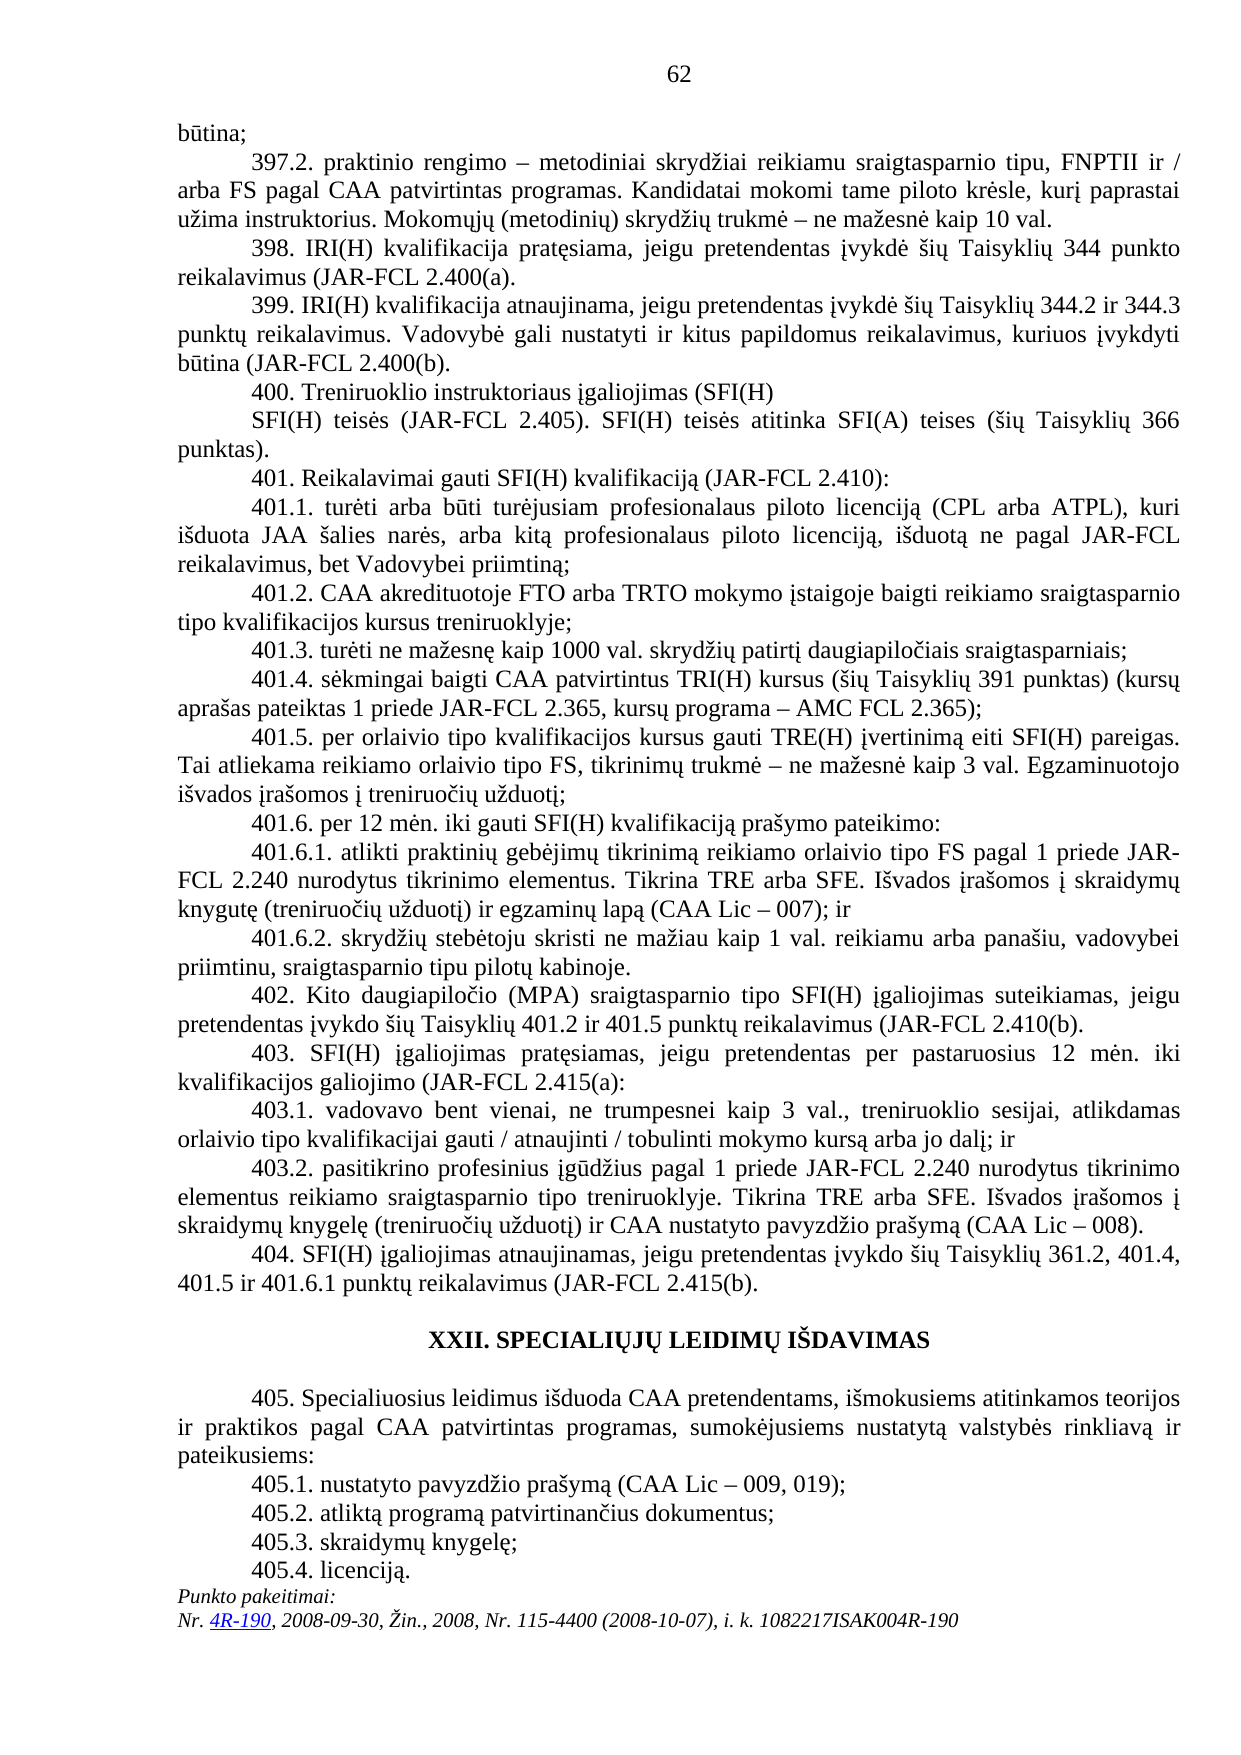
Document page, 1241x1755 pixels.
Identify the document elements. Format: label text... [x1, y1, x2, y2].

text būtina; [177, 118, 1181, 147]
text XXII. SPECIALIŲJŲ LEIDIMŲ IŠDAVIMAS [177, 1326, 1181, 1354]
text 401.2. CAA akredituotoje FTO arba TRTO mokymo įstaigoje baigti reikiamo sraigtasparnio tipo kvalifikacijos kursus treniruoklyje; [177, 578, 1181, 636]
text 398. IRI(H) kvalifikacija pratęsiama, jeigu pretendentas įvykdė šių Taisyklių 344 punkto reikalavimus (JAR-FCL 2.400(a). [177, 233, 1181, 291]
text 403.2. pasitikrino profesinius įgūdžius pagal 1 priede JAR-FCL 2.240 nurodytus tikrinimo elementus reikiamo sraigtasparnio tipo treniruoklyje. Tikrina TRE arba SFE. Išvados įrašomos į skraidymų knygelę (treniruočių užduotį) ir CAA nustatyto pavyzdžio prašymą (CAA Lic – 008). [177, 1153, 1181, 1239]
text SFI(H) teisės (JAR-FCL 2.405). SFI(H) teisės atitinka SFI(A) teises (šių Taisyklių 366 punktas). [177, 406, 1181, 463]
text 403.1. vadovavo bent vienai, ne trumpesnei kaip 3 val., treniruoklio sesijai, atlikdamas orlaivio tipo kvalifikacijai gauti / atnaujinti / tobulinti mokymo kursą arba jo dalį; ir [177, 1096, 1181, 1153]
text 401.3. turėti ne mažesnę kaip 1000 val. skrydžių patirtį daugiapiločiais sraigtasparniais; [177, 636, 1181, 664]
text 405. Specialiuosius leidimus išduoda CAA pretendentams, išmokusiems atitinkamos teorijos ir praktikos pagal CAA patvirtintas programas, sumokėjusiems nustatytą valstybės rinkliavą ir pateikusiems: [177, 1383, 1181, 1469]
text 401.6.1. atlikti praktinių gebėjimų tikrinimą reikiamo orlaivio tipo FS pagal 1 priede JAR-FCL 2.240 nurodytus tikrinimo elementus. Tikrina TRE arba SFE. Išvados įrašomos į skraidymų knygutę (treniruočių užduotį) ir egzaminų lapą (CAA Lic – 007); ir [177, 837, 1181, 923]
text 399. IRI(H) kvalifikacija atnaujinama, jeigu pretendentas įvykdė šių Taisyklių 344.2 ir 344.3 punktų reikalavimus. Vadovybė gali nustatyti ir kitus papildomus reikalavimus, kuriuos įvykdyti būtina (JAR-FCL 2.400(b). [177, 291, 1181, 377]
text Punkto pakeitimai: [177, 1584, 1181, 1608]
text 401.6.2. skrydžių stebėtoju skristi ne mažiau kaip 1 val. reikiamu arba panašiu, vadovybei priimtinu, sraigtasparnio tipu pilotų kabinoje. [177, 923, 1181, 981]
text 405.2. atliktą programą patvirtinančius dokumentus; [177, 1498, 1181, 1527]
text 401.4. sėkmingai baigti CAA patvirtintus TRI(H) kursus (šių Taisyklių 391 punktas) (kursų aprašas pateiktas 1 priede JAR-FCL 2.365, kursų programa – AMC FCL 2.365); [177, 664, 1181, 722]
text 401. Reikalavimai gauti SFI(H) kvalifikaciją (JAR-FCL 2.410): [177, 463, 1181, 492]
text 402. Kito daugiapiločio (MPA) sraigtasparnio tipo SFI(H) įgaliojimas suteikiamas, jeigu pretendentas įvykdo šių Taisyklių 401.2 ir 401.5 punktų reikalavimus (JAR-FCL 2.410(b). [177, 981, 1181, 1038]
text 397.2. praktinio rengimo – metodiniai skrydžiai reikiamu sraigtasparnio tipu, FNPTII ir / arba FS pagal CAA patvirtintas programas. Kandidatai mokomi tame piloto krėsle, kurį paprastai užima instruktorius. Mokomųjų (metodinių) skrydžių trukmė – ne mažesnė kaip 10 val. [177, 147, 1181, 233]
text Nr. 4R-190, 2008-09-30, Žin., 2008, Nr. 115-4400 (2008-10-07), i. k. 1082217ISAK004R-190 [177, 1608, 1181, 1632]
text 403. SFI(H) įgaliojimas pratęsiamas, jeigu pretendentas per pastaruosius 12 mėn. iki kvalifikacijos galiojimo (JAR-FCL 2.415(a): [177, 1038, 1181, 1096]
text 405.3. skraidymų knygelę; [177, 1527, 1181, 1556]
text 405.1. nustatyto pavyzdžio prašymą (CAA Lic – 009, 019); [177, 1469, 1181, 1498]
text 401.6. per 12 mėn. iki gauti SFI(H) kvalifikaciją prašymo pateikimo: [177, 808, 1181, 837]
text 405.4. licenciją. [177, 1556, 1181, 1584]
text 401.5. per orlaivio tipo kvalifikacijos kursus gauti TRE(H) įvertinimą eiti SFI(H) pareigas. Tai atliekama reikiamo orlaivio tipo FS, tikrinimų trukmė – ne mažesnė kaip 3 val. Egzaminuotojo išvados įrašomos į treniruočių užduotį; [177, 722, 1181, 808]
text 400. Treniruoklio instruktoriaus įgaliojimas (SFI(H) [177, 377, 1181, 406]
text 401.1. turėti arba būti turėjusiam profesionalaus piloto licenciją (CPL arba ATPL), kuri išduota JAA šalies narės, arba kitą profesionalaus piloto licenciją, išduotą ne pagal JAR-FCL reikalavimus, bet Vadovybei priimtiną; [177, 492, 1181, 578]
text 404. SFI(H) įgaliojimas atnaujinamas, jeigu pretendentas įvykdo šių Taisyklių 361.2, 401.4, 401.5 ir 401.6.1 punktų reikalavimus (JAR-FCL 2.415(b). [177, 1239, 1181, 1297]
